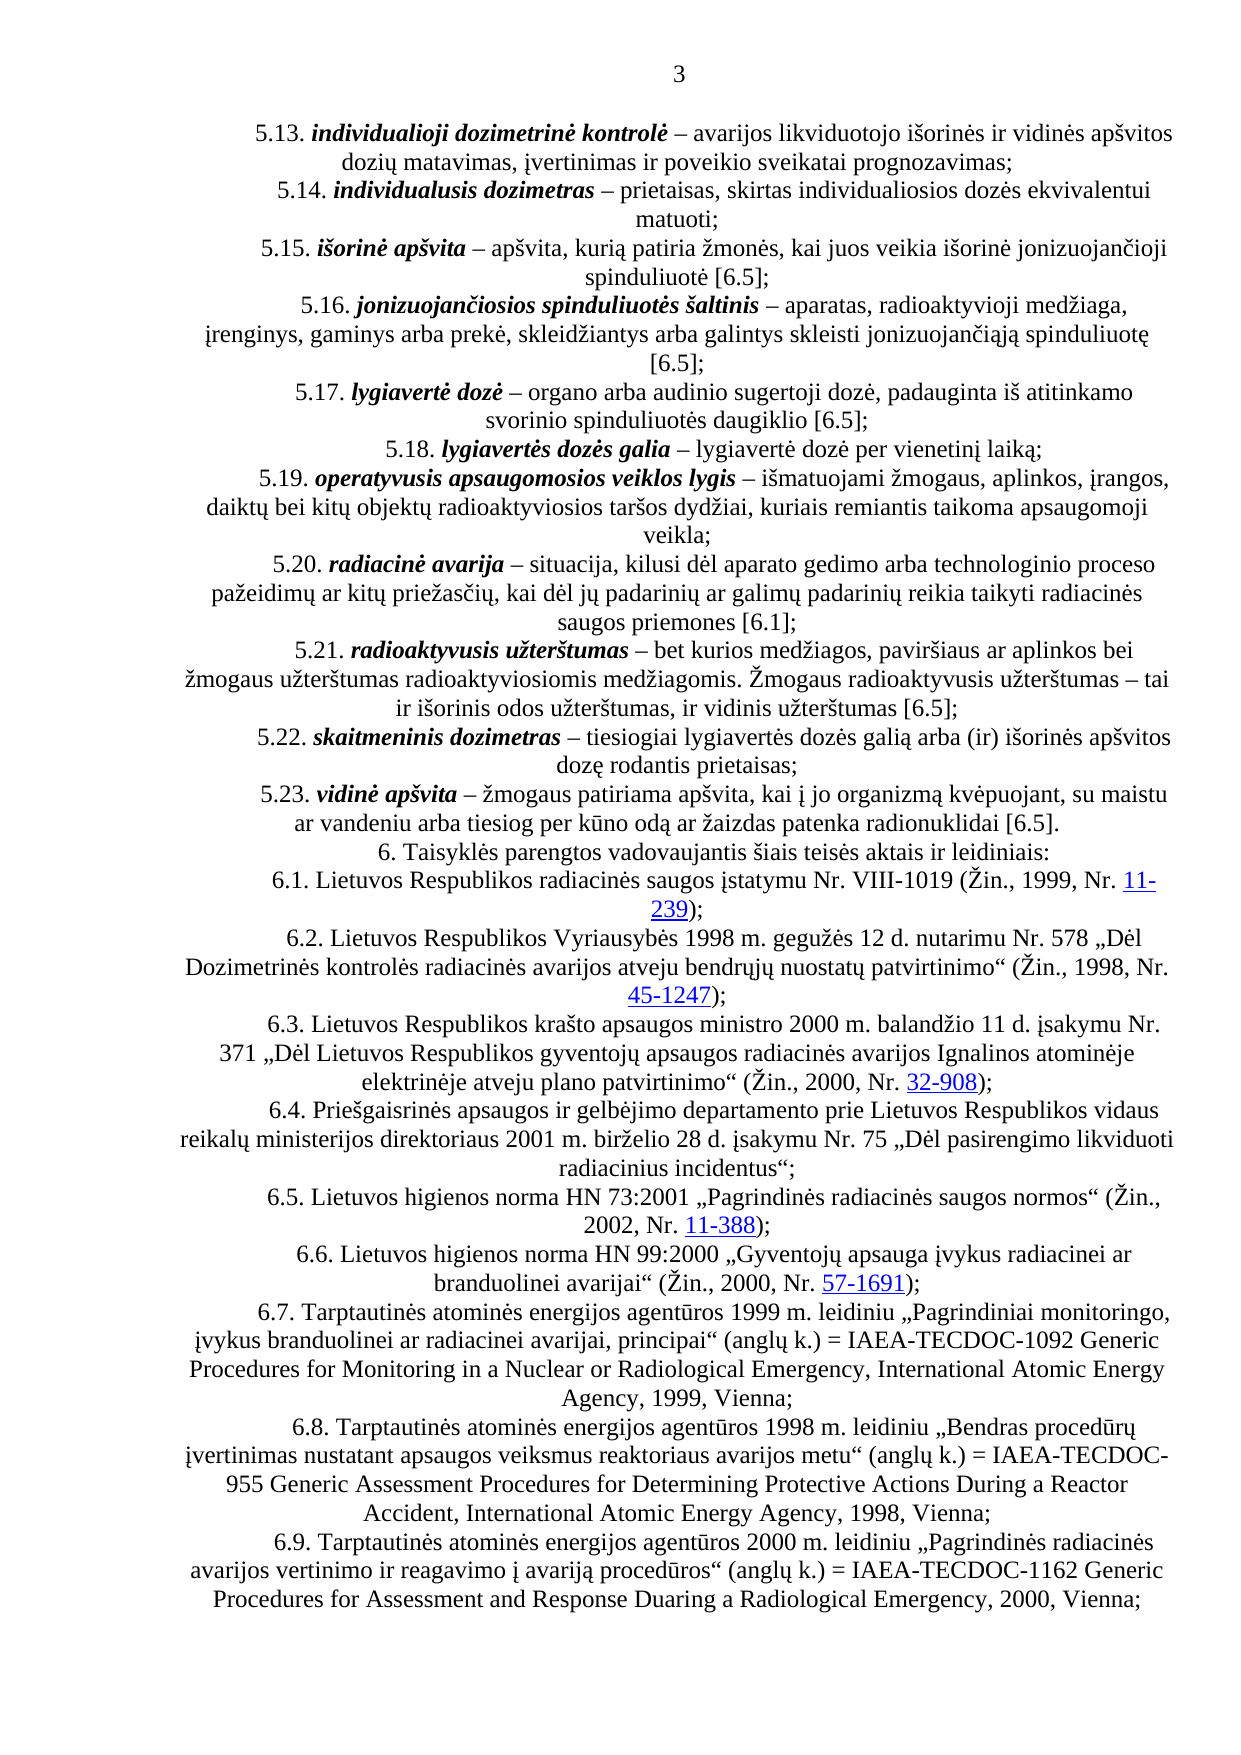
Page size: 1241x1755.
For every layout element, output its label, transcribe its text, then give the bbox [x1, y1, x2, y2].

text 6.1. Lietuvos Respublikos radiacinės saugos įstatymu Nr. VIII-1019 (Žin., 1999, Nr. 11-239); [177, 866, 1177, 923]
text 5.20. radiacinė avarija – situacija, kilusi dėl aparato gedimo arba technologinio proceso pažeidimų ar kitų priežasčių, kai dėl jų padarinių ar galimų padarinių reikia taikyti radiacinės saugos priemones [6.1]; [177, 549, 1177, 636]
text 6.4. Priešgaisrinės apsaugos ir gelbėjimo departamento prie Lietuvos Respublikos vidaus reikalų ministerijos direktoriaus 2001 m. birželio 28 d. įsakymu Nr. 75 „Dėl pasirengimo likviduoti radiacinius incidentus“; [177, 1096, 1177, 1182]
text 6. Taisyklės parengtos vadovaujantis šiais teisės aktais ir leidiniais: [177, 837, 1177, 866]
text 6.6. Lietuvos higienos norma HN 99:2000 „Gyventojų apsauga įvykus radiacinei ar branduolinei avarijai“ (Žin., 2000, Nr. 57-1691); [177, 1239, 1177, 1297]
text 5.16. jonizuojančiosios spinduliuotės šaltinis – aparatas, radioaktyvioji medžiaga, įrenginys, gaminys arba prekė, skleidžiantys arba galintys skleisti jonizuojančiąją spinduliuotę [6.5]; [177, 291, 1177, 377]
text 6.7. Tarptautinės atominės energijos agentūros 1999 m. leidiniu „Pagrindiniai monitoringo, įvykus branduolinei ar radiacinei avarijai, principai“ (anglų k.) = IAEA-TECDOC-1092 Generic Procedures for Monitoring in a Nuclear or Radiological Emergency, International Atomic Energy Agency, 1999, Vienna; [177, 1297, 1177, 1412]
text 5.13. individualioji dozimetrinė kontrolė – avarijos likviduotojo išorinės ir vidinės apšvitos dozių matavimas, įvertinimas ir poveikio sveikatai prognozavimas; [177, 118, 1177, 176]
text 6.3. Lietuvos Respublikos krašto apsaugos ministro 2000 m. balandžio 11 d. įsakymu Nr. 371 „Dėl Lietuvos Respublikos gyventojų apsaugos radiacinės avarijos Ignalinos atominėje elektrinėje atveju plano patvirtinimo“ (Žin., 2000, Nr. 32-908); [177, 1009, 1177, 1096]
text 6.9. Tarptautinės atominės energijos agentūros 2000 m. leidiniu „Pagrindinės radiacinės avarijos vertinimo ir reagavimo į avariją procedūros“ (anglų k.) = IAEA-TECDOC-1162 Generic Procedures for Assessment and Response Duaring a Radiological Emergency, 2000, Vienna; [177, 1527, 1177, 1613]
text 6.5. Lietuvos higienos norma HN 73:2001 „Pagrindinės radiacinės saugos normos“ (Žin., 2002, Nr. 11-388); [177, 1182, 1177, 1239]
text 5.23. vidinė apšvita – žmogaus patiriama apšvita, kai į jo organizmą kvėpuojant, su maistu ar vandeniu arba tiesiog per kūno odą ar žaizdas patenka radionuklidai [6.5]. [177, 779, 1177, 837]
text 5.19. operatyvusis apsaugomosios veiklos lygis – išmatuojami žmogaus, aplinkos, įrangos, daiktų bei kitų objektų radioaktyviosios taršos dydžiai, kuriais remiantis taikoma apsaugomoji veikla; [177, 463, 1177, 549]
text 5.21. radioaktyvusis užterštumas – bet kurios medžiagos, paviršiaus ar aplinkos bei žmogaus užterštumas radioaktyviosiomis medžiagomis. Žmogaus radioaktyvusis užterštumas – tai ir išorinis odos užterštumas, ir vidinis užterštumas [6.5]; [177, 636, 1177, 722]
text 5.14. individualusis dozimetras – prietaisas, skirtas individualiosios dozės ekvivalentui matuoti; [177, 176, 1177, 233]
text 5.18. lygiavertės dozės galia – lygiavertė dozė per vienetinį laiką; [177, 434, 1177, 463]
text 6.2. Lietuvos Respublikos Vyriausybės 1998 m. gegužės 12 d. nutarimu Nr. 578 „Dėl Dozimetrinės kontrolės radiacinės avarijos atveju bendrųjų nuostatų patvirtinimo“ (Žin., 1998, Nr. 45-1247); [177, 923, 1177, 1009]
text 6.8. Tarptautinės atominės energijos agentūros 1998 m. leidiniu „Bendras procedūrų įvertinimas nustatant apsaugos veiksmus reaktoriaus avarijos metu“ (anglų k.) = IAEA-TECDOC-955 Generic Assessment Procedures for Determining Protective Actions During a Reactor Accident, International Atomic Energy Agency, 1998, Vienna; [177, 1412, 1177, 1527]
text 5.15. išorinė apšvita – apšvita, kurią patiria žmonės, kai juos veikia išorinė jonizuojančioji spinduliuotė [6.5]; [177, 233, 1177, 291]
text 5.22. skaitmeninis dozimetras – tiesiogiai lygiavertės dozės galią arba (ir) išorinės apšvitos dozę rodantis prietaisas; [177, 722, 1177, 779]
text 5.17. lygiavertė dozė – organo arba audinio sugertoji dozė, padauginta iš atitinkamo svorinio spinduliuotės daugiklio [6.5]; [177, 377, 1177, 434]
